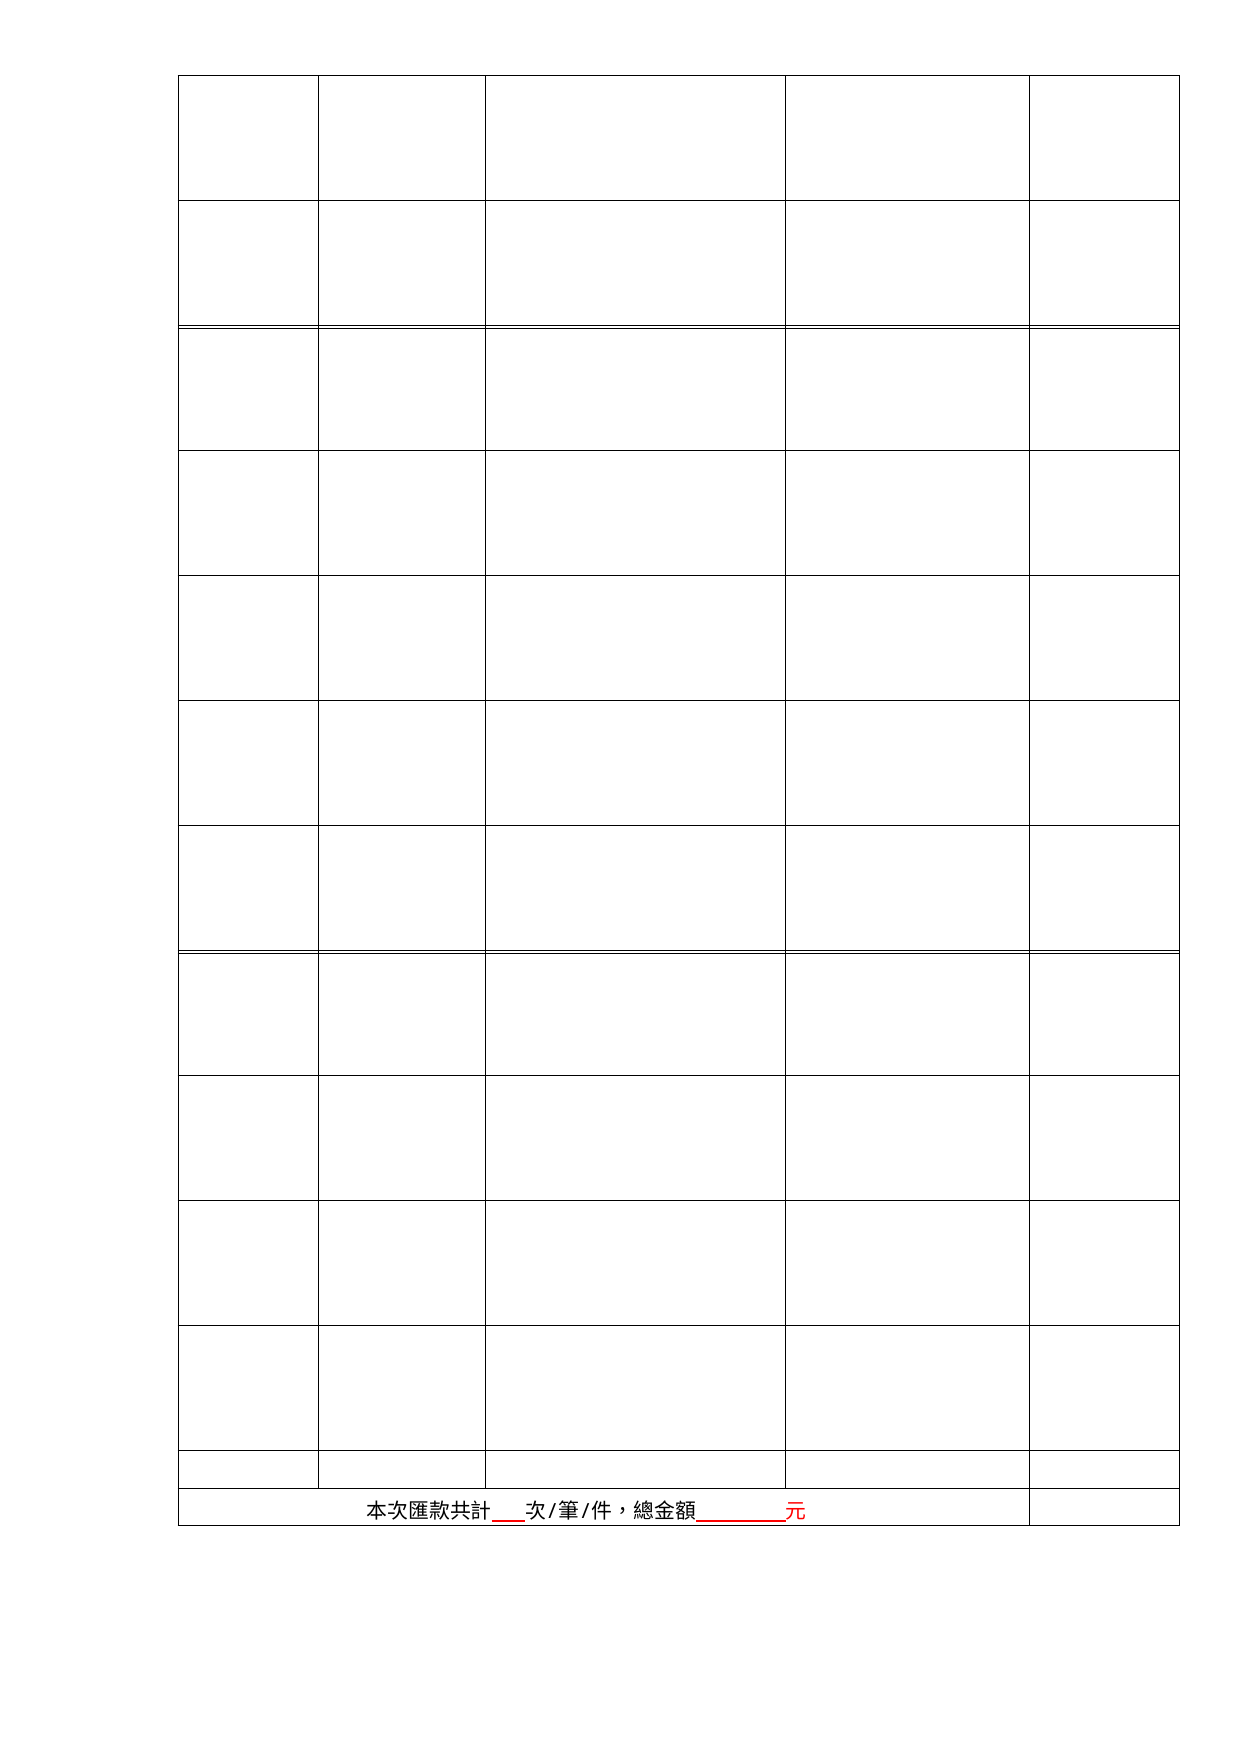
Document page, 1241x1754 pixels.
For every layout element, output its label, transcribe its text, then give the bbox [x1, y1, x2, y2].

table_cell [1030, 701, 1179, 825]
table_cell [486, 329, 785, 450]
table_cell [786, 329, 1029, 450]
table_cell [1030, 329, 1179, 450]
table_cell [486, 1326, 785, 1450]
table_cell [63, 200, 178, 325]
table_cell [179, 576, 318, 700]
table_cell [1030, 1326, 1179, 1450]
table_cell [63, 450, 178, 575]
table_cell [319, 76, 485, 200]
table_cell [1030, 76, 1179, 200]
table_cell [486, 1076, 785, 1200]
table_cell [179, 1451, 318, 1488]
table_cell [319, 1451, 485, 1488]
table_cell [786, 826, 1029, 950]
table_cell [179, 329, 318, 450]
table_cell [319, 576, 485, 700]
table_cell [63, 950, 178, 1075]
table_cell [179, 1201, 318, 1325]
table_cell [179, 826, 318, 950]
table_cell [319, 701, 485, 825]
table_cell [319, 1326, 485, 1450]
table_cell [1030, 576, 1179, 700]
table_cell [63, 575, 178, 700]
table_cell [786, 1451, 1029, 1488]
table_cell [179, 954, 318, 1075]
table_cell [179, 701, 318, 825]
table_cell [319, 201, 485, 325]
table_cell [786, 954, 1029, 1075]
table_cell [486, 826, 785, 950]
table_cell [179, 76, 318, 200]
table_cell [63, 1200, 178, 1325]
table_cell [1030, 451, 1179, 575]
table_cell [786, 1201, 1029, 1325]
table_cell [786, 76, 1029, 200]
table_cell [486, 201, 785, 325]
table_cell [319, 954, 485, 1075]
table_cell [179, 451, 318, 575]
table_cell [1030, 1201, 1179, 1325]
table_cell [63, 1450, 178, 1488]
table_cell [319, 1201, 485, 1325]
table_cell [319, 329, 485, 450]
table_cell [319, 1076, 485, 1200]
table_cell [1030, 1451, 1179, 1488]
table_cell [486, 576, 785, 700]
table_cell [786, 576, 1029, 700]
table_cell [1030, 201, 1179, 325]
table_cell [786, 1326, 1029, 1450]
table_cell [786, 1076, 1029, 1200]
table_cell [486, 451, 785, 575]
table_cell [63, 1488, 178, 1525]
table_cell [319, 451, 485, 575]
table_cell [486, 76, 785, 200]
table_cell [319, 826, 485, 950]
table_cell [63, 1075, 178, 1200]
table_cell [63, 700, 178, 825]
table_cell [179, 201, 318, 325]
table_cell [786, 201, 1029, 325]
table_cell [486, 1201, 785, 1325]
table_cell [486, 1451, 785, 1488]
table_cell [63, 325, 178, 450]
table_cell [179, 1326, 318, 1450]
table_cell [786, 451, 1029, 575]
table_cell [1030, 1489, 1179, 1525]
table_cell 本次匯款共計 次/筆/件，總金額 元 [179, 1489, 1029, 1525]
table_cell [63, 1325, 178, 1450]
table_cell [63, 75, 178, 200]
table_cell [486, 954, 785, 1075]
table_cell [1030, 1076, 1179, 1200]
table_cell [63, 825, 178, 950]
table_cell [486, 701, 785, 825]
table_cell [786, 701, 1029, 825]
table_cell [1030, 954, 1179, 1075]
table_cell [179, 1076, 318, 1200]
table_cell [1030, 826, 1179, 950]
